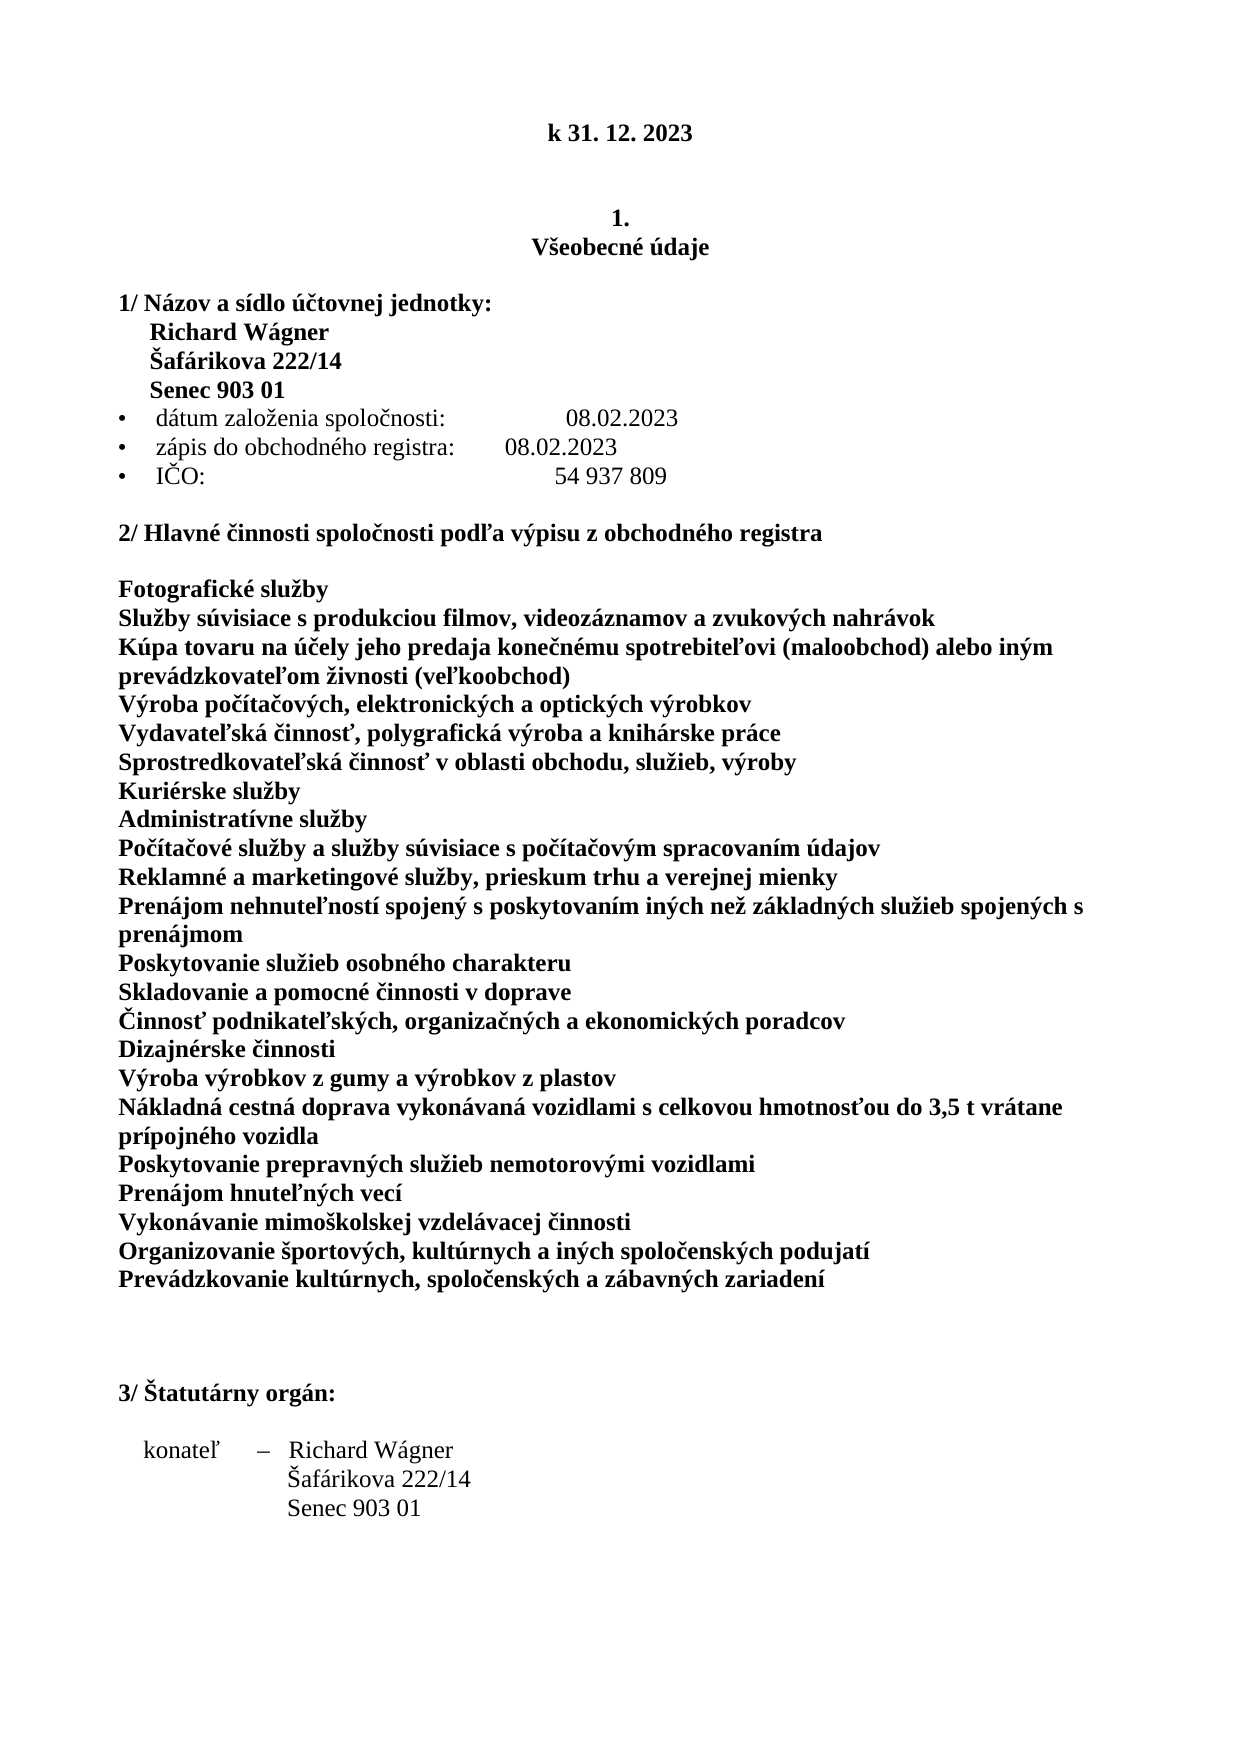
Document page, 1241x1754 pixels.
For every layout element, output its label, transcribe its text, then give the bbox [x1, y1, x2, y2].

text Výroba výrobkov z gumy a výrobkov z plastov [118, 1063, 1122, 1092]
list dátum založenia spoločnosti: 08.02.2023 [81, 403, 1122, 432]
text Všeobecné údaje [118, 232, 1122, 260]
text Reklamné a marketingové služby, prieskum trhu a verejnej mienky [118, 862, 1122, 891]
text Senec 903 01 [118, 1493, 1122, 1522]
text Senec 903 01 [118, 375, 1122, 403]
text Nákladná cestná doprava vykonávaná vozidlami s celkovou hmotnosťou do 3,5 t vrátane prípojného vozidla [118, 1092, 1122, 1149]
text Vydavateľská činnosť, polygrafická výroba a knihárske práce [118, 718, 1122, 747]
text Dizajnérske činnosti [118, 1034, 1122, 1063]
text Výroba počítačových, elektronických a optických výrobkov [118, 689, 1122, 718]
text Kuriérske služby [118, 776, 1122, 804]
text Sprostredkovateľská činnosť v oblasti obchodu, služieb, výroby [118, 747, 1122, 776]
text Fotografické služby [118, 574, 1122, 603]
text Služby súvisiace s produkciou filmov, videozáznamov a zvukových nahrávok [118, 603, 1122, 632]
text Prenájom hnuteľných vecí [118, 1178, 1122, 1207]
text 1. [118, 203, 1122, 232]
text Skladovanie a pomocné činnosti v doprave [118, 977, 1122, 1006]
list zápis do obchodného registra: 08.02.2023 [81, 432, 1122, 461]
text Kúpa tovaru na účely jeho predaja konečnému spotrebiteľovi (maloobchod) alebo iným prevádzkovateľom živnosti (veľkoobchod) [118, 632, 1122, 689]
text Šafárikova 222/14 [118, 346, 1122, 375]
text Organizovanie športových, kultúrnych a iných spoločenských podujatí [118, 1236, 1122, 1264]
text Prevádzkovanie kultúrnych, spoločenských a zábavných zariadení [118, 1264, 1122, 1293]
text Poskytovanie prepravných služieb nemotorovými vozidlami [118, 1149, 1122, 1178]
text Počítačové služby a služby súvisiace s počítačovým spracovaním údajov [118, 833, 1122, 862]
text 3/ Štatutárny orgán: [118, 1378, 1122, 1407]
text Poskytovanie služieb osobného charakteru [118, 948, 1122, 977]
text Činnosť podnikateľských, organizačných a ekonomických poradcov [118, 1006, 1122, 1034]
text konateľ – Richard Wágner [118, 1436, 1122, 1464]
text Prenájom nehnuteľností spojený s poskytovaním iných než základných služieb spojených s prenájmom [118, 891, 1122, 948]
text 1/ Názov a sídlo účtovnej jednotky: [118, 288, 1122, 317]
text Administratívne služby [118, 804, 1122, 833]
text 2/ Hlavné činnosti spoločnosti podľa výpisu z obchodného registra [118, 518, 1122, 546]
text Richard Wágner [118, 317, 1122, 346]
list IČO: 54 937 809 [81, 461, 1122, 490]
text Šafárikova 222/14 [118, 1464, 1122, 1493]
text k 31. 12. 2023 [118, 118, 1122, 147]
text Vykonávanie mimoškolskej vzdelávacej činnosti [118, 1207, 1122, 1236]
